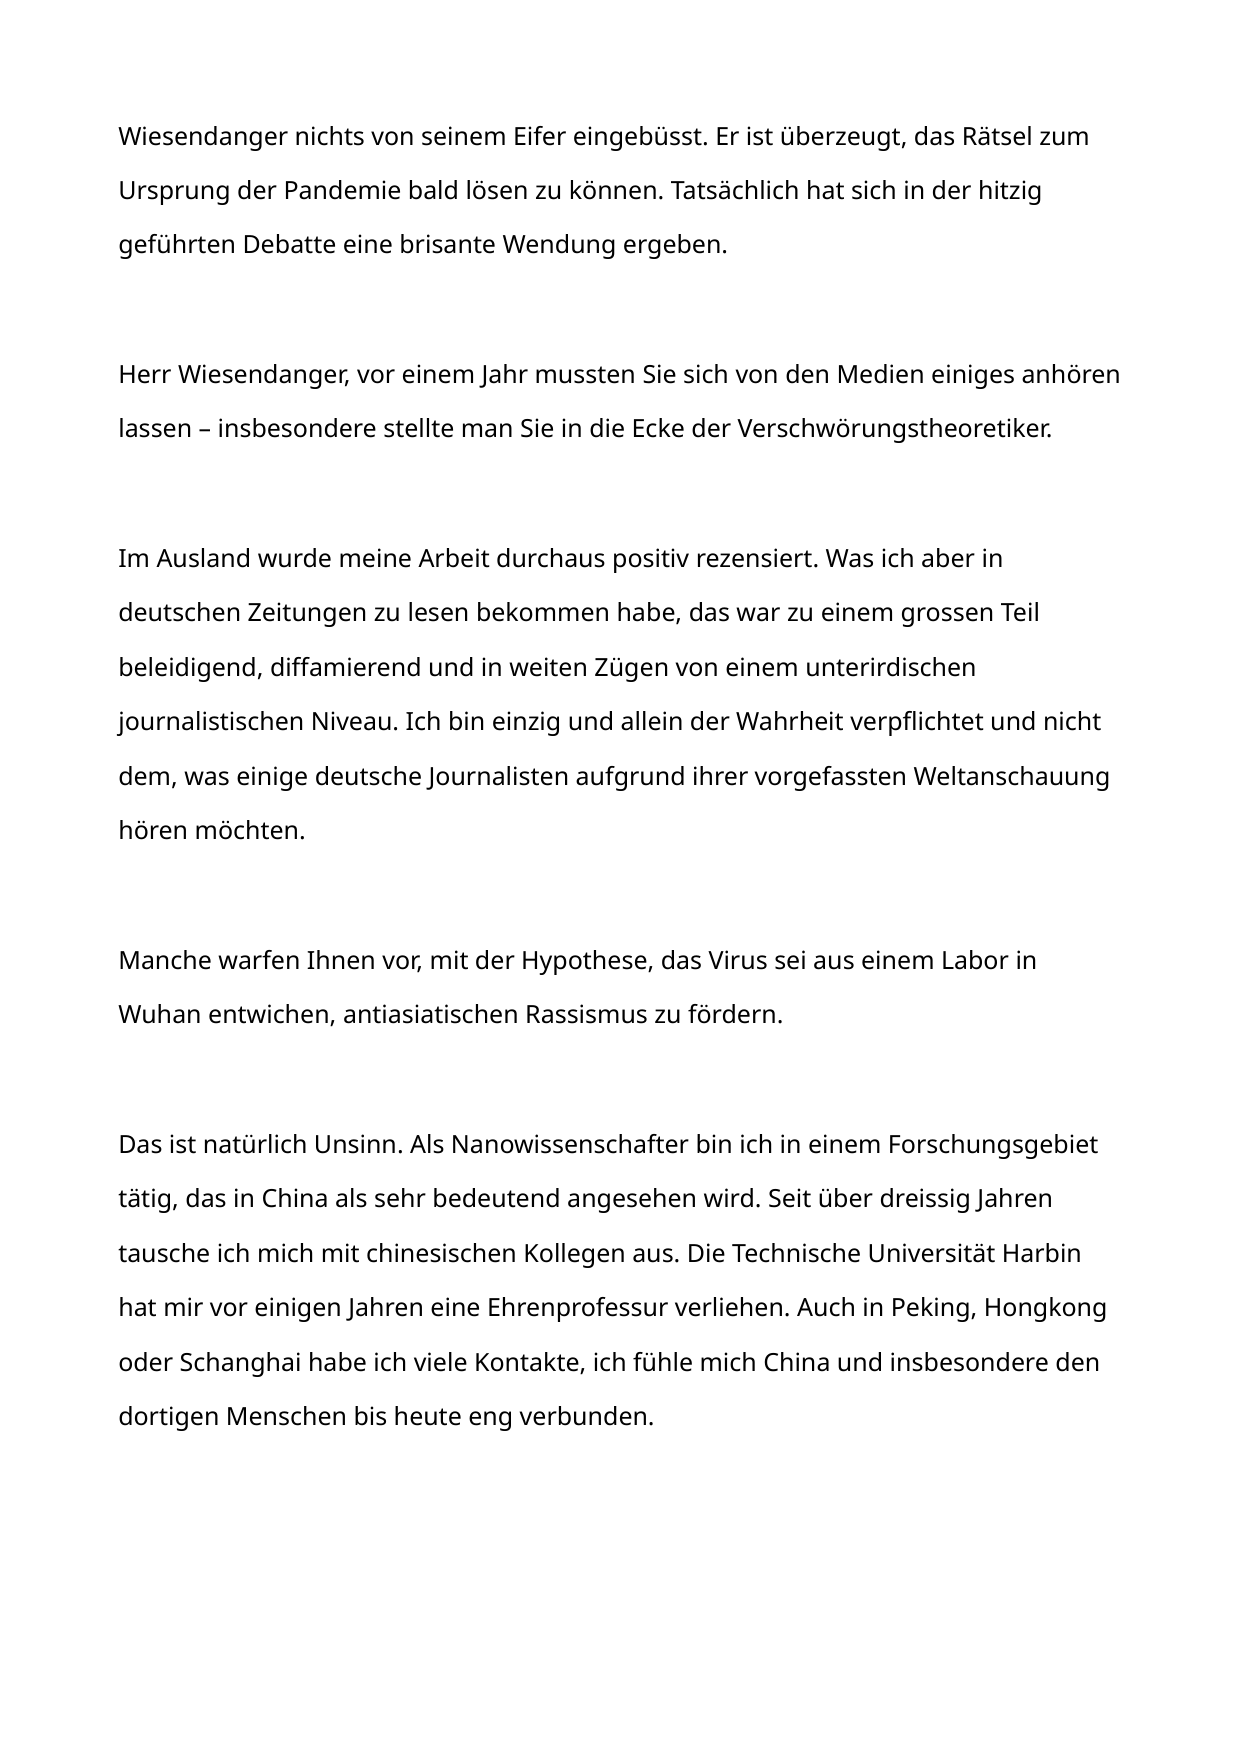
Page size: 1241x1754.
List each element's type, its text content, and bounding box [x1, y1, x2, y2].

text Manche warfen Ihnen vor, mit der Hypothese, das Virus sei aus einem Labor in Wuhan entwichen, antiasiatischen Rassismus zu fördern. [118, 942, 1122, 1031]
text Wiesendanger nichts von seinem Eifer eingebüsst. Er ist überzeugt, das Rätsel zum Ursprung der Pandemie bald lösen zu können. Tatsächlich hat sich in der hitzig geführten Debatte eine brisante Wendung ergeben. [118, 118, 1122, 261]
text Das ist natürlich Unsinn. Als Nanowissenschafter bin ich in einem Forschungsgebiet tätig, das in China als sehr bedeutend angesehen wird. Seit über dreissig Jahren tausche ich mich mit chinesischen Kollegen aus. Die Technische Universität Harbin hat mir vor einigen Jahren eine Ehrenprofessur verliehen. Auch in Peking, Hongkong oder Schanghai habe ich viele Kontakte, ich fühle mich China und insbesondere den dortigen Menschen bis heute eng verbunden. [118, 1126, 1122, 1433]
text Herr Wiesendanger, vor einem Jahr mussten Sie sich von den Medien einiges anhören lassen – insbesondere stellte man Sie in die Ecke der Verschwörungstheoretiker. [118, 357, 1122, 445]
text Im Ausland wurde meine Arbeit durchaus positiv rezensiert. Was ich aber in deutschen Zeitungen zu lesen bekommen habe, das war zu einem grossen Teil beleidigend, diffamierend und in weiten Zügen von einem unterirdischen journalistischen Niveau. Ich bin einzig und allein der Wahrheit verpflichtet und nicht dem, was einige deutsche Journalisten aufgrund ihrer vorgefassten Weltanschauung hören möchten. [118, 541, 1122, 847]
